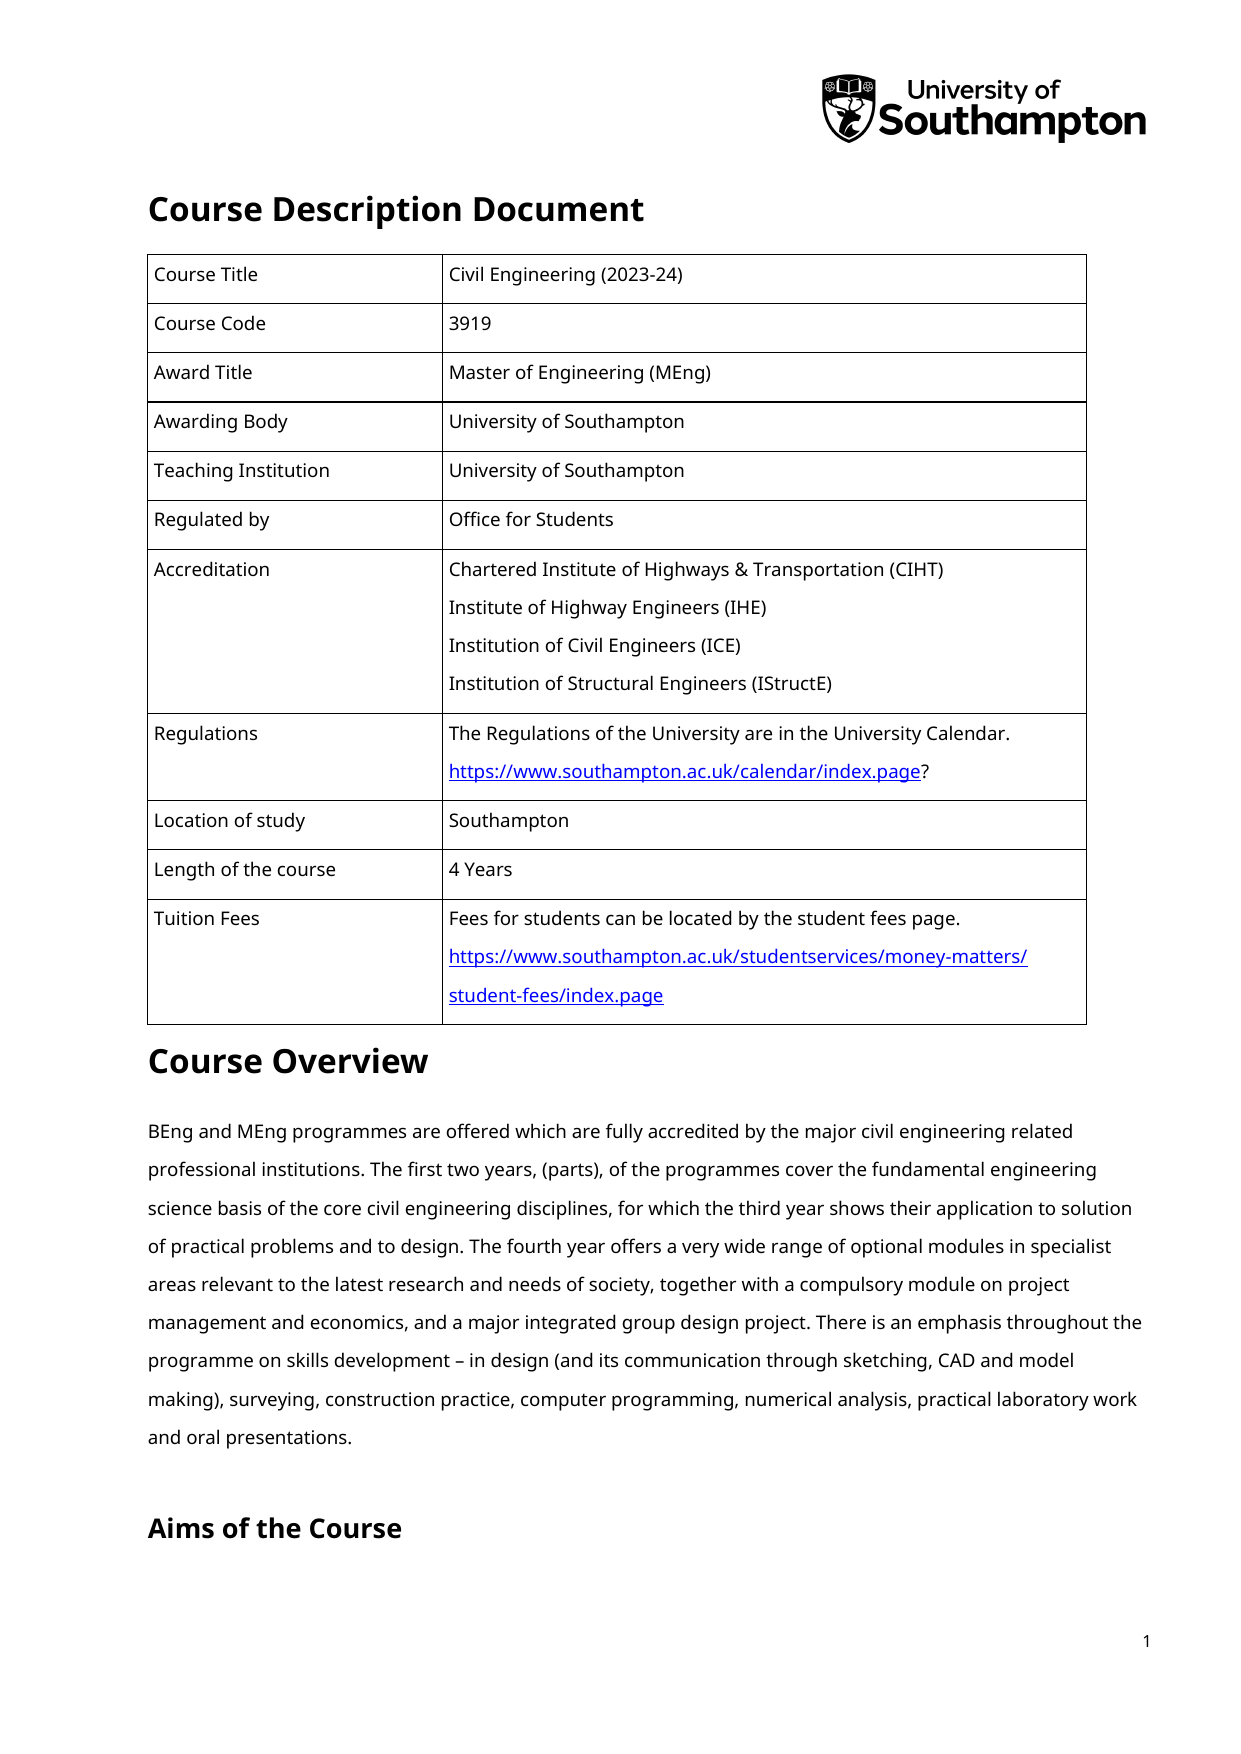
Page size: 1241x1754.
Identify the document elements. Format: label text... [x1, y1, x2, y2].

table_cell Chartered Institute of Highways & Transportation (CIHT) Institute of Highway Engineers (IHE) Institution of Civil Engineers (ICE) Institution of Structural Engineers (IStructE) [443, 550, 1086, 713]
table_cell 4 Years [443, 850, 1086, 898]
table_cell University of Southampton [443, 403, 1086, 451]
table_header Course Title [148, 255, 442, 303]
table_cell Awarding Body [148, 403, 442, 451]
table_cell Tuition Fees [148, 900, 442, 1024]
table_cell Location of study [148, 801, 442, 849]
table_cell Office for Students [443, 501, 1086, 549]
table_cell Regulations [148, 714, 442, 800]
subtitle Course Overview [148, 1038, 1152, 1083]
table_cell The Regulations of the University are in the University Calendar. https://www.southampton.ac.uk/calendar/index.page? [443, 714, 1086, 800]
table_cell 3919 [443, 304, 1086, 352]
table_cell University of Southampton [443, 452, 1086, 500]
table_cell Fees for students can be located by the student fees page. https://www.southampton.ac.uk/studentservices/money-matters/student-fees/index.page [443, 900, 1086, 1024]
text BEng and MEng programmes are offered which are fully accredited by the major civil engineering related professional institutions. The first two years, (parts), of the programmes cover the fundamental engineering science basis of the core civil engineering disciplines, for which the third year shows their application to solution of practical problems and to design. The fourth year offers a very wide range of optional modules in specialist areas relevant to the latest research and needs of society, together with a compulsory module on project management and economics, and a major integrated group design project. There is an emphasis throughout the programme on skills development – in design (and its communication through sketching, CAD and model making), surveying, construction practice, computer programming, numerical analysis, practical laboratory work and oral presentations. [148, 1118, 1145, 1450]
table_cell Teaching Institution [148, 452, 442, 500]
table_cell Master of Engineering (MEng) [443, 353, 1086, 401]
table_cell Course Code [148, 304, 442, 352]
subtitle Aims of the Course [148, 1509, 1152, 1546]
table_cell Accreditation [148, 550, 442, 713]
table_cell Regulated by [148, 501, 442, 549]
table_cell Southampton [443, 801, 1086, 849]
table_cell Award Title [148, 353, 442, 401]
table_header Civil Engineering (2023-24) [443, 255, 1086, 303]
table_cell Length of the course [148, 850, 442, 898]
subtitle Course Description Document [148, 186, 1152, 231]
